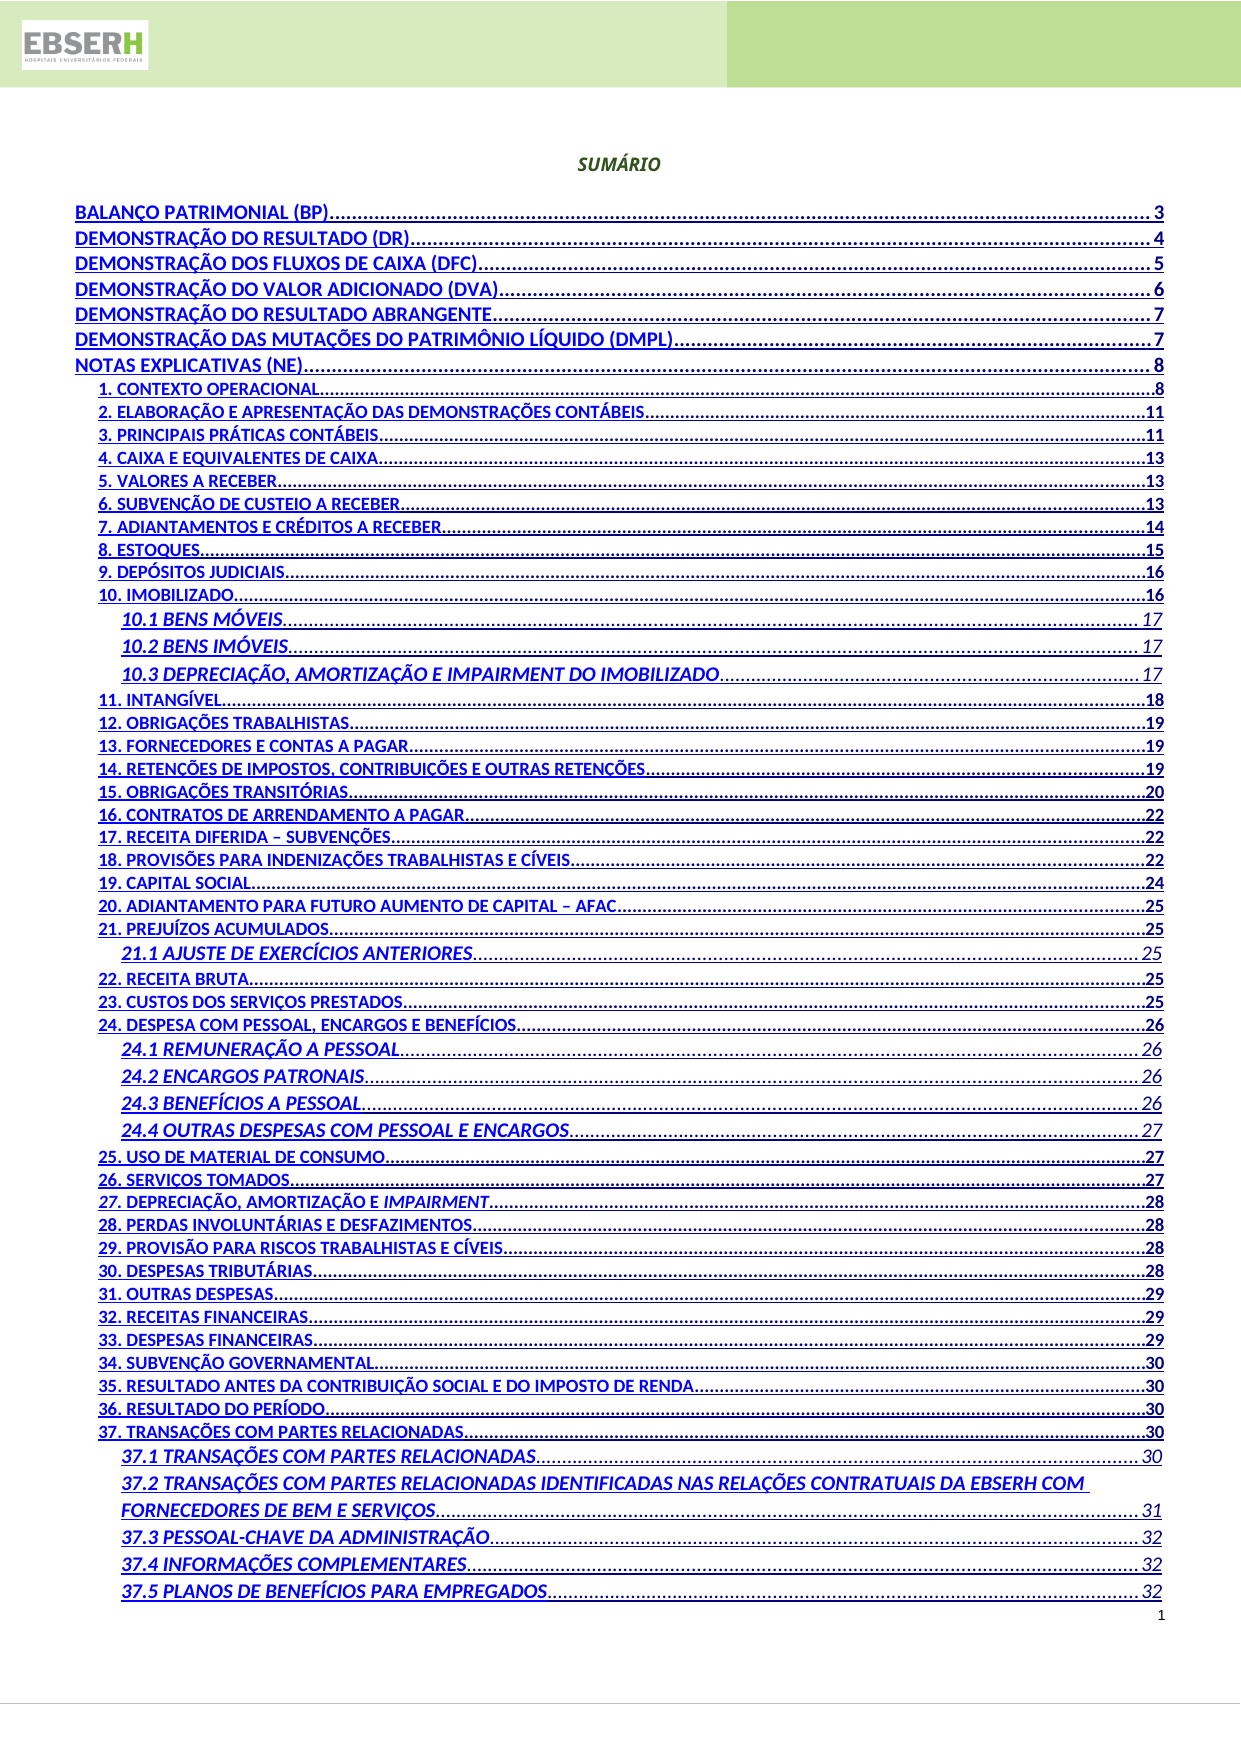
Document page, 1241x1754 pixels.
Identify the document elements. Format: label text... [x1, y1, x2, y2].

text 37. TRANSAÇÕES COM PARTES RELACIONADAS 30 [98, 1420, 1165, 1443]
text 6. SUBVENÇÃO DE CUSTEIO A RECEBER 13 [98, 492, 1165, 515]
text 15. OBRIGAÇÕES TRANSITÓRIAS 20 [98, 780, 1165, 803]
text 14. RETENÇÕES DE IMPOSTOS, CONTRIBUIÇÕES E OUTRAS RETENÇÕES 19 [98, 757, 1165, 780]
text 20. ADIANTAMENTO PARA FUTURO AUMENTO DE CAPITAL – AFAC 25 [98, 894, 1165, 917]
text 24.1 REMUNERAÇÃO A PESSOAL 26 [121, 1036, 1165, 1062]
text 37.5 PLANOS DE BENEFÍCIOS PARA EMPREGADOS 32 [121, 1579, 1165, 1604]
text 22. RECEITA BRUTA 25 [98, 967, 1165, 990]
text 37.4 INFORMAÇÕES COMPLEMENTARES 32 [121, 1552, 1165, 1577]
text 24.3 BENEFÍCIOS A PESSOAL 26 [121, 1091, 1165, 1116]
text 10.3 DEPRECIAÇÃO, AMORTIZAÇÃO E IMPAIRMENT DO IMOBILIZADO 17 [121, 661, 1165, 686]
text 30. DESPESAS TRIBUTÁRIAS 28 [98, 1259, 1165, 1282]
text 2. ELABORAÇÃO E APRESENTAÇÃO DAS DEMONSTRAÇÕES CONTÁBEIS 11 [98, 400, 1165, 423]
text DEMONSTRAÇÃO DO RESULTADO (DR) 4 [75, 225, 1165, 250]
text 11. INTANGÍVEL 18 [98, 688, 1165, 711]
text 24.2 ENCARGOS PATRONAIS 26 [121, 1063, 1165, 1089]
text 10. IMOBILIZADO 16 [98, 584, 1165, 607]
text 36. RESULTADO DO PERÍODO 30 [98, 1397, 1165, 1420]
text 10.1 BENS MÓVEIS 17 [121, 607, 1165, 632]
text 26. SERVIÇOS TOMADOS 27 [98, 1168, 1165, 1191]
text 24.4 OUTRAS DESPESAS COM PESSOAL E ENCARGOS 27 [121, 1118, 1165, 1143]
text 33. DESPESAS FINANCEIRAS 29 [98, 1328, 1165, 1351]
text SUMÁRIO [75, 151, 1165, 177]
text DEMONSTRAÇÃO DOS FLUXOS DE CAIXA (DFC) 5 [75, 250, 1165, 276]
text DEMONSTRAÇÃO DO RESULTADO ABRANGENTE 7 [75, 301, 1165, 327]
text BALANÇO PATRIMONIAL (BP) 3 [75, 199, 1165, 225]
text 34. SUBVENÇÃO GOVERNAMENTAL 30 [98, 1351, 1165, 1374]
text 21.1 AJUSTE DE EXERCÍCIOS ANTERIORES 25 [121, 940, 1165, 966]
text 29. PROVISÃO PARA RISCOS TRABALHISTAS E CÍVEIS 28 [98, 1237, 1165, 1259]
text 37.2 TRANSAÇÕES COM PARTES RELACIONADAS IDENTIFICADAS NAS RELAÇÕES CONTRATUAIS DA EBSERH COM FORNECEDORES DE BEM E SERVIÇOS 31 [121, 1470, 1165, 1523]
text 5. VALORES A RECEBER 13 [98, 469, 1165, 492]
text 8. ESTOQUES 15 [98, 538, 1165, 561]
text 12. OBRIGAÇÕES TRABALHISTAS 19 [98, 711, 1165, 734]
text 13. FORNECEDORES E CONTAS A PAGAR 19 [98, 734, 1165, 757]
text 16. CONTRATOS DE ARRENDAMENTO A PAGAR 22 [98, 803, 1165, 826]
text 19. CAPITAL SOCIAL 24 [98, 871, 1165, 894]
text 10.2 BENS IMÓVEIS 17 [121, 634, 1165, 659]
text 21. PREJUÍZOS ACUMULADOS 25 [98, 917, 1165, 940]
text 4. CAIXA E EQUIVALENTES DE CAIXA 13 [98, 446, 1165, 469]
text NOTAS EXPLICATIVAS (NE) 8 [75, 352, 1165, 377]
text 17. RECEITA DIFERIDA – SUBVENÇÕES 22 [98, 826, 1165, 848]
text 31. OUTRAS DESPESAS 29 [98, 1282, 1165, 1305]
text 3. PRINCIPAIS PRÁTICAS CONTÁBEIS 11 [98, 423, 1165, 446]
text DEMONSTRAÇÃO DO VALOR ADICIONADO (DVA) 6 [75, 276, 1165, 301]
text 37.1 TRANSAÇÕES COM PARTES RELACIONADAS 30 [121, 1443, 1165, 1468]
text 25. USO DE MATERIAL DE CONSUMO 27 [98, 1145, 1165, 1168]
text 35. RESULTADO ANTES DA CONTRIBUIÇÃO SOCIAL E DO IMPOSTO DE RENDA 30 [98, 1374, 1165, 1397]
text 32. RECEITAS FINANCEIRAS 29 [98, 1305, 1165, 1328]
text 7. ADIANTAMENTOS E CRÉDITOS A RECEBER 14 [98, 515, 1165, 538]
text 18. PROVISÕES PARA INDENIZAÇÕES TRABALHISTAS E CÍVEIS 22 [98, 848, 1165, 871]
text 24. DESPESA COM PESSOAL, ENCARGOS E BENEFÍCIOS 26 [98, 1013, 1165, 1036]
text DEMONSTRAÇÃO DAS MUTAÇÕES DO PATRIMÔNIO LÍQUIDO (DMPL) 7 [75, 327, 1165, 352]
text 37.3 PESSOAL-CHAVE DA ADMINISTRAÇÃO 32 [121, 1524, 1165, 1550]
text 9. DEPÓSITOS JUDICIAIS 16 [98, 561, 1165, 584]
text 1. CONTEXTO OPERACIONAL 8 [98, 377, 1165, 400]
text 27. DEPRECIAÇÃO, AMORTIZAÇÃO E IMPAIRMENT 28 [98, 1191, 1165, 1214]
text 23. CUSTOS DOS SERVIÇOS PRESTADOS 25 [98, 990, 1165, 1013]
text 28. PERDAS INVOLUNTÁRIAS E DESFAZIMENTOS 28 [98, 1214, 1165, 1237]
